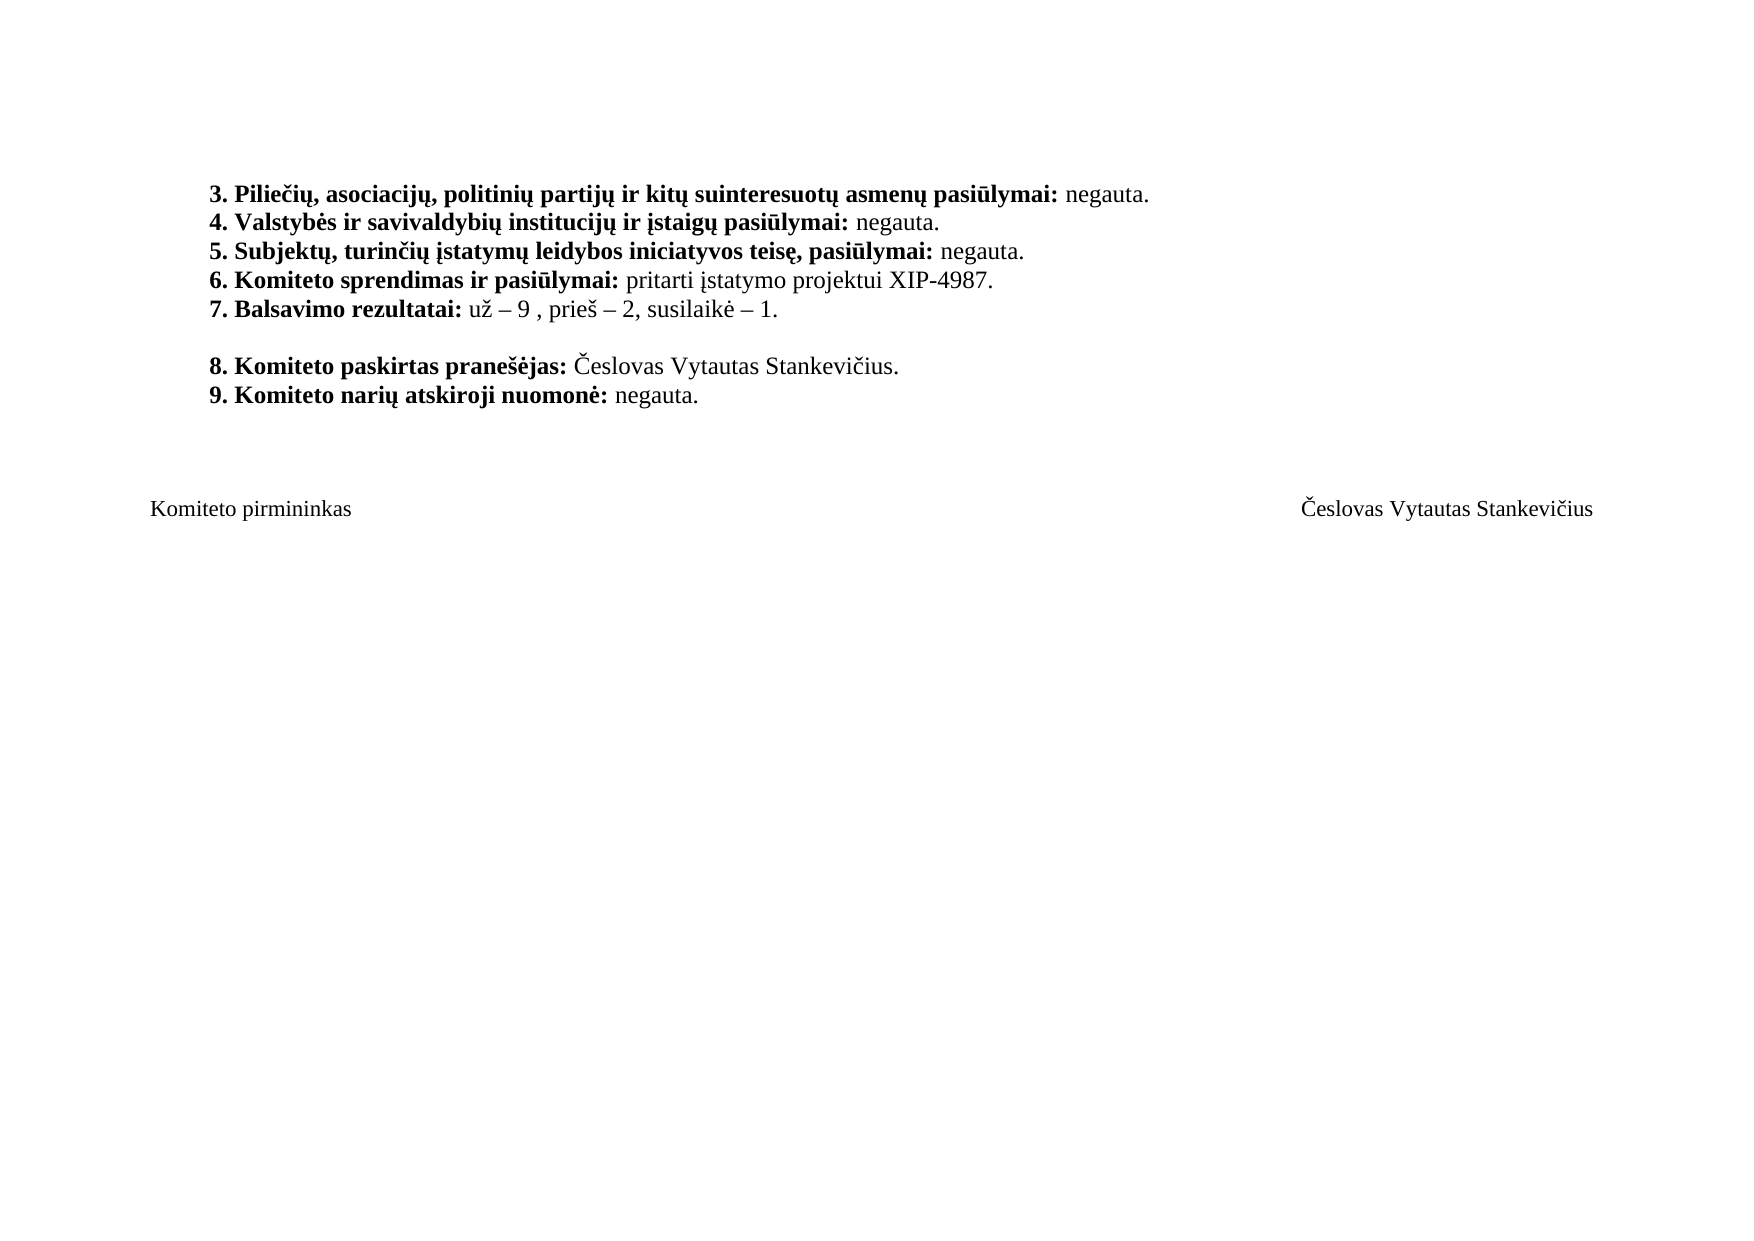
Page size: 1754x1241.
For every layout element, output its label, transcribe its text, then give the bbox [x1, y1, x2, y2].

text 9. Komiteto narių atskiroji nuomonė: negauta. [150, 380, 1604, 409]
text 7. Balsavimo rezultatai: už – 9 , prieš – 2, susilaikė – 1. [150, 294, 1604, 322]
text 5. Subjektų, turinčių įstatymų leidybos iniciatyvos teisę, pasiūlymai: negauta. [150, 236, 1604, 265]
subtitle 4. Valstybės ir savivaldybių institucijų ir įstaigų pasiūlymai: negauta. [150, 207, 1604, 236]
subtitle 3. Piliečių, asociacijų, politinių partijų ir kitų suinteresuotų asmenų pasiūlymai: negauta. [150, 179, 1604, 207]
text 8. Komiteto paskirtas pranešėjas: Česlovas Vytautas Stankevičius. [150, 351, 1604, 380]
text 6. Komiteto sprendimas ir pasiūlymai: pritarti įstatymo projektui XIP-4987. [150, 265, 1604, 294]
text Komiteto pirmininkas Česlovas Vytautas Stankevičius [150, 495, 1604, 521]
